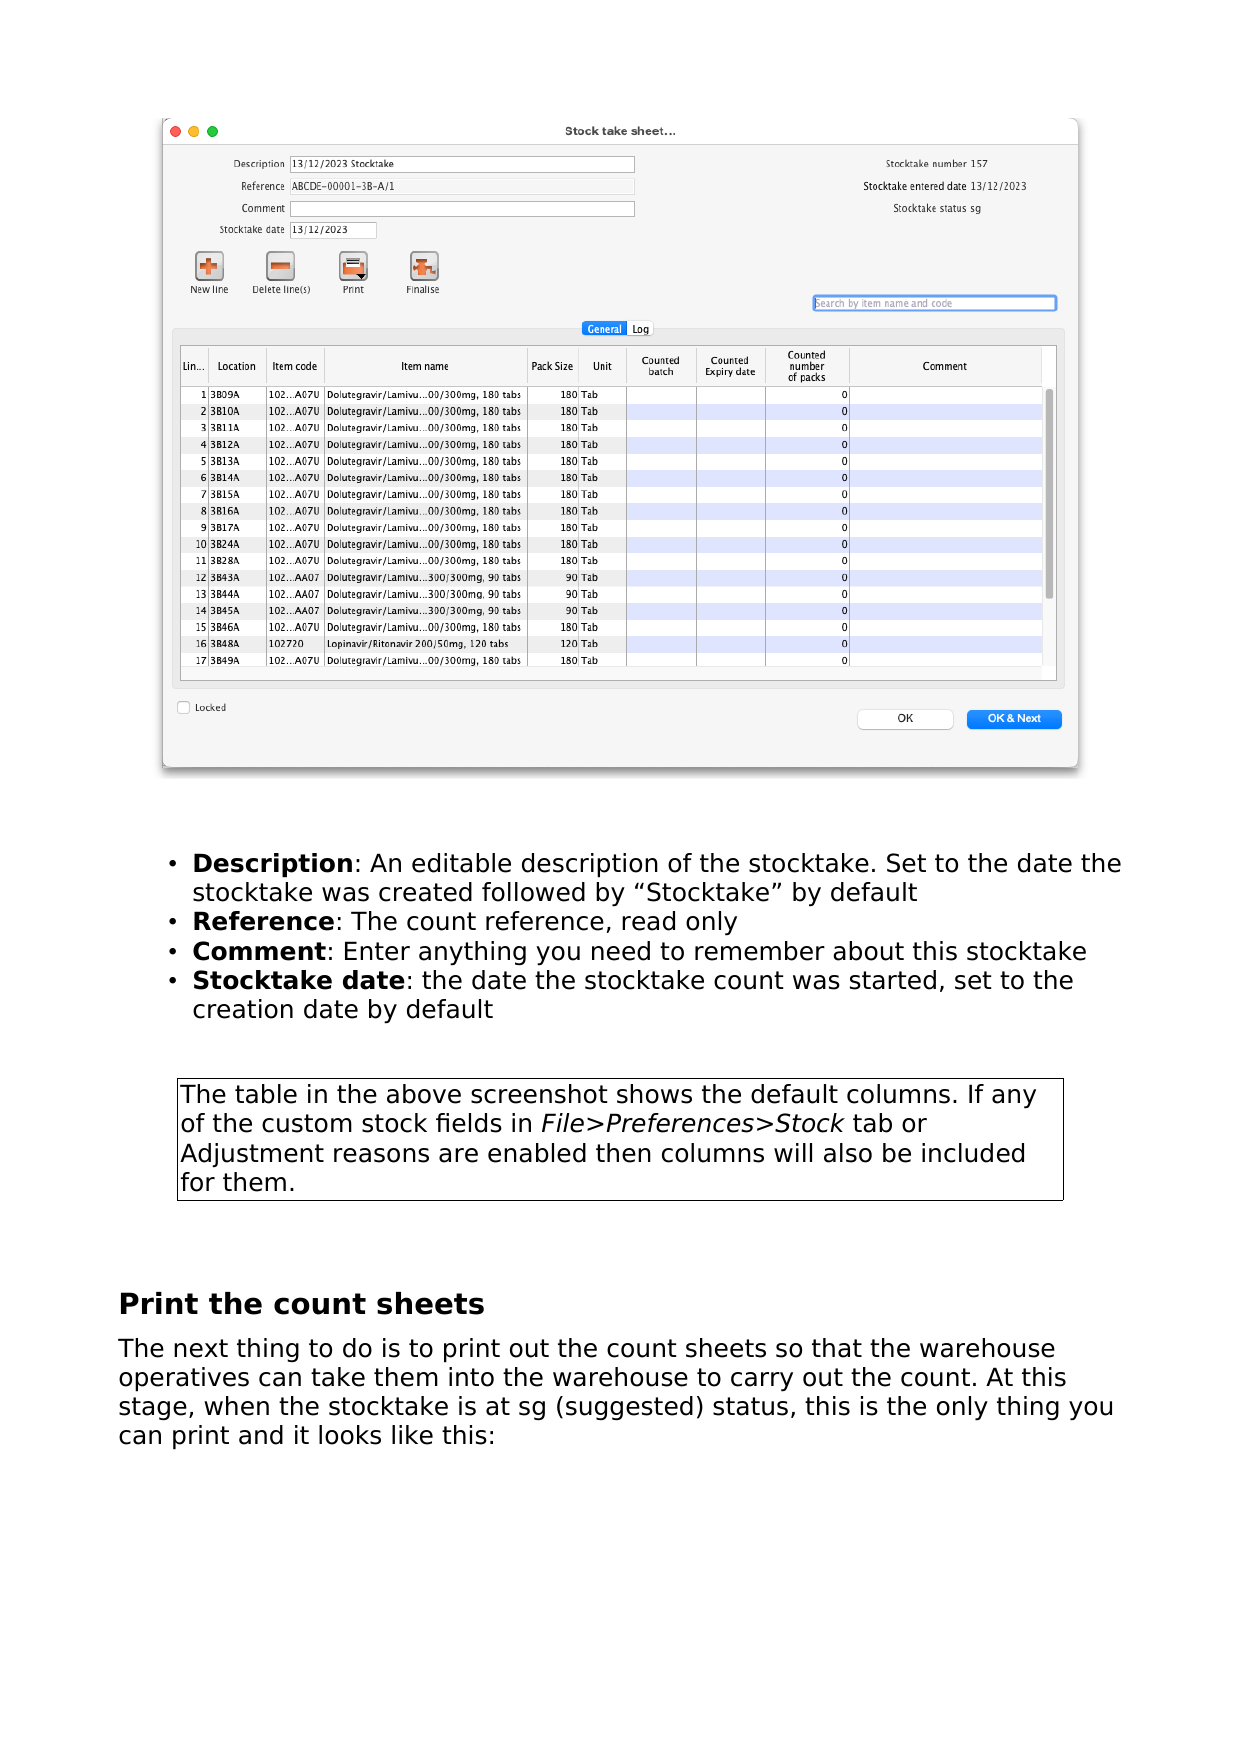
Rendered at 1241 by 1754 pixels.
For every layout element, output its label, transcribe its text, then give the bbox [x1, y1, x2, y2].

table_header The table in the above screenshot shows the default columns. If any of the custom stock fields in File>Preferences>Stock tab or Adjustment reasons are enabled then columns will also be included for them. [178, 1079, 1063, 1200]
subtitle Print the count sheets [118, 1287, 1122, 1321]
picture [151, 118, 1089, 779]
text The next thing to do is to print out the count sheets so that the warehouse operatives can take them into the warehouse to carry out the count. At this stage, when the stocktake is at sg (suggested) status, this is the only thing you can print and it looks like this: [118, 1334, 1122, 1451]
list Description: An editable description of the stocktake. Set to the date the stocktake was created followed by “Stocktake” by default [177, 849, 1122, 908]
list Comment: Enter anything you need to remember about this stocktake [177, 937, 1122, 966]
list Reference: The count reference, read only [177, 908, 1122, 937]
list Stocktake date: the date the stocktake count was started, set to the creation date by default [177, 966, 1122, 1024]
